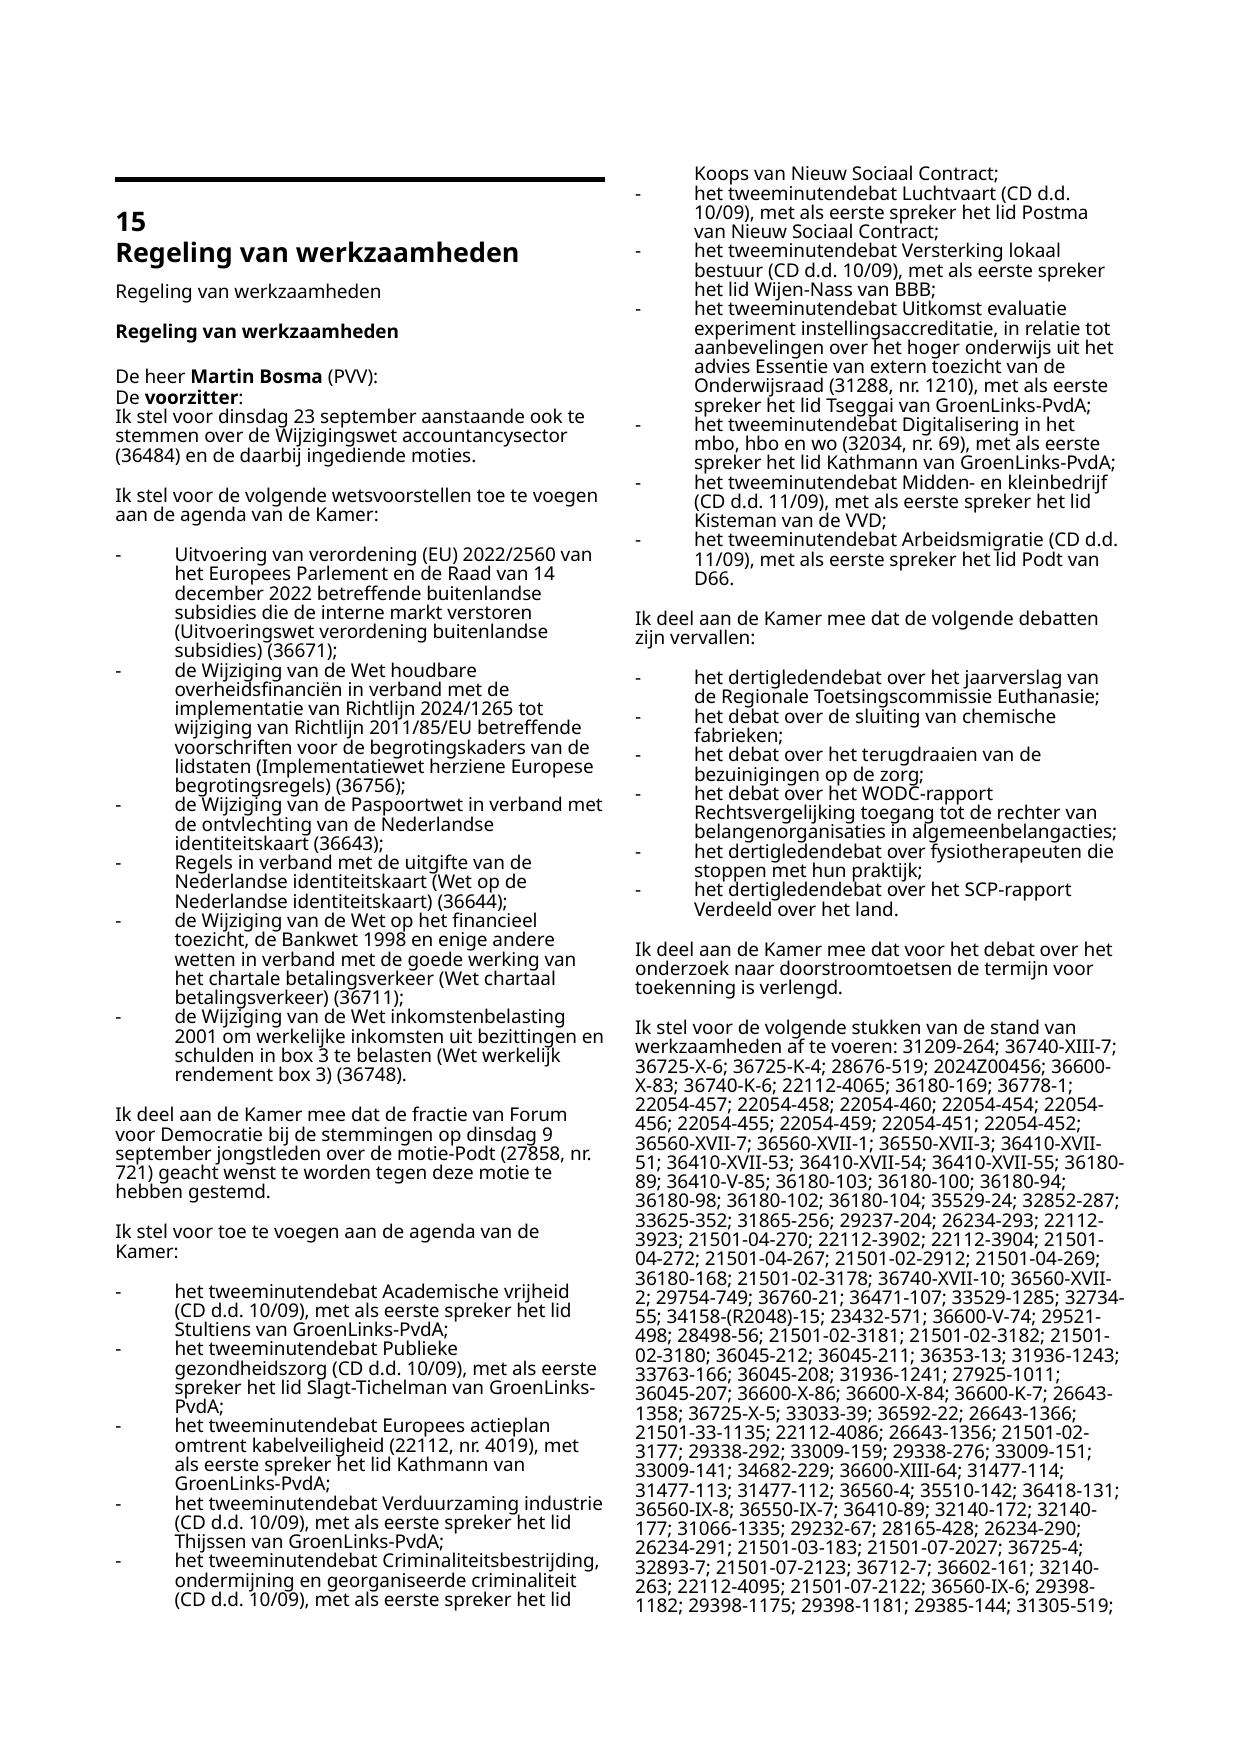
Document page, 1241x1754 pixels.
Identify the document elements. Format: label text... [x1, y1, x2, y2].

list het tweeminutendebat Criminaliteitsbestrijding, ondermijning en georganiseerde criminaliteit (CD d.d. 10/09), met als eerste spreker het lid [115, 1552, 605, 1610]
text Ik stel voor toe te voegen aan de agenda van de Kamer: [115, 1223, 605, 1262]
text Regeling van werkzaamheden [115, 283, 605, 302]
text 15 [115, 203, 605, 239]
text Ik deel aan de Kamer mee dat voor het debat over het onderzoek naar doorstroomtoetsen de termijn voor toekenning is verlengd. [635, 941, 1125, 998]
list Uitvoering van verordening (EU) 2022/2560 van het Europees Parlement en de Raad van 14 december 2022 betreffende buitenlandse subsidies die de interne markt verstoren (Uitvoeringswet verordening buitenlandse subsidies) (36671); [115, 546, 605, 662]
list het dertigledendebat over fysiotherapeuten die stoppen met hun praktijk; [635, 843, 1125, 881]
text Ik stel voor de volgende wetsvoorstellen toe te voegen aan de agenda van de Kamer: [115, 487, 605, 525]
text De heer Martin Bosma (PVV): [115, 363, 605, 389]
list het tweeminutendebat Midden- en kleinbedrijf (CD d.d. 11/09), met als eerste spreker het lid Kisteman van de VVD; [635, 474, 1125, 531]
text De voorzitter: [115, 389, 605, 408]
list het debat over het WODC-rapport Rechtsvergelijking toegang tot de rechter van belangenorganisaties in algemeenbelangacties; [635, 785, 1125, 843]
list het tweeminutendebat Europees actieplan omtrent kabelveiligheid (22112, nr. 4019), met als eerste spreker het lid Kathmann van GroenLinks-PvdA; [115, 1417, 605, 1494]
text Ik deel aan de Kamer mee dat de fractie van Forum voor Democratie bij de stemmingen op dinsdag 9 september jongstleden over de motie-Podt (27858, nr. 721) geacht wenst te worden tegen deze motie te hebben gestemd. [115, 1106, 605, 1203]
list de Wijziging van de Wet houdbare overheidsfinanciën in verband met de implementatie van Richtlijn 2024/1265 tot wijziging van Richtlijn 2011/85/EU betreffende voorschriften voor de begrotingskaders van de lidstaten (Implementatiewet herziene Europese begrotingsregels) (36756); [115, 662, 605, 796]
text Regeling van werkzaamheden [115, 239, 605, 283]
list het debat over het terugdraaien van de bezuinigingen op de zorg; [635, 746, 1125, 785]
text Ik deel aan de Kamer mee dat de volgende debatten zijn vervallen: [635, 610, 1125, 648]
list de Wijziging van de Wet op het financieel toezicht, de Bankwet 1998 en enige andere wetten in verband met de goede werking van het chartale betalingsverkeer (Wet chartaal betalingsverkeer) (36711); [115, 912, 605, 1008]
list het tweeminutendebat Luchtvaart (CD d.d. 10/09), met als eerste spreker het lid Postma van Nieuw Sociaal Contract; [635, 184, 1125, 242]
list het debat over de sluiting van chemische fabrieken; [635, 708, 1125, 746]
list de Wijziging van de Wet inkomstenbelasting 2001 om werkelijke inkomsten uit bezittingen en schulden in box 3 te belasten (Wet werkelijk rendement box 3) (36748). [115, 1008, 605, 1086]
text Ik stel voor dinsdag 23 september aanstaande ook te stemmen over de Wijzigingswet accountancysector (36484) en de daarbij ingediende moties. [115, 408, 605, 466]
list het tweeminutendebat Publieke gezondheidszorg (CD d.d. 10/09), met als eerste spreker het lid Slagt-Tichelman van GroenLinks-PvdA; [115, 1340, 605, 1417]
list Koops van Nieuw Sociaal Contract; [635, 165, 1125, 184]
list het dertigledendebat over het SCP-rapport Verdeeld over het land. [635, 881, 1125, 920]
text Regeling van werkzaamheden [115, 323, 605, 342]
list Regels in verband met de uitgifte van de Nederlandse identiteitskaart (Wet op de Nederlandse identiteitskaart) (36644); [115, 854, 605, 912]
text Ik stel voor de volgende stukken van de stand van werkzaamheden af te voeren: 31209-264; 36740-XIII-7; 36725-X-6; 36725-K-4; 28676-519; 2024Z00456; 36600-X-83; 36740-K-6; 22112-4065; 36180-169; 36778-1; 22054-457; 22054-458; 22054-460; 22054-454; 22054-456; 22054-455; 22054-459; 22054-451; 22054-452; 36560-XVII-7; 36560-XVII-1; 36550-XVII-3; 36410-XVII-51; 36410-XVII-53; 36410-XVII-54; 36410-XVII-55; 36180-89; 36410-V-85; 36180-103; 36180-100; 36180-94; 36180-98; 36180-102; 36180-104; 35529-24; 32852-287; 33625-352; 31865-256; 29237-204; 26234-293; 22112-3923; 21501-04-270; 22112-3902; 22112-3904; 21501-04-272; 21501-04-267; 21501-02-2912; 21501-04-269; 36180-168; 21501-02-3178; 36740-XVII-10; 36560-XVII-2; 29754-749; 36760-21; 36471-107; 33529-1285; 32734-55; 34158-(R2048)-15; 23432-571; 36600-V-74; 29521-498; 28498-56; 21501-02-3181; 21501-02-3182; 21501-02-3180; 36045-212; 36045-211; 36353-13; 31936-1243; 33763-166; 36045-208; 31936-1241; 27925-1011; 36045-207; 36600-X-86; 36600-X-84; 36600-K-7; 26643-1358; 36725-X-5; 33033-39; 36592-22; 26643-1366; 21501-33-1135; 22112-4086; 26643-1356; 21501-02-3177; 29338-292; 33009-159; 29338-276; 33009-151; 33009-141; 34682-229; 36600-XIII-64; 31477-114; 31477-113; 31477-112; 36560-4; 35510-142; 36418-131; 36560-IX-8; 36550-IX-7; 36410-89; 32140-172; 32140-177; 31066-1335; 29232-67; 28165-428; 26234-290; 26234-291; 21501-03-183; 21501-07-2027; 36725-4; 32893-7; 21501-07-2123; 36712-7; 36602-161; 32140-263; 22112-4095; 21501-07-2122; 36560-IX-6; 29398-1182; 29398-1175; 29398-1181; 29385-144; 31305-519; [635, 1019, 1125, 1616]
list het tweeminutendebat Digitalisering in het mbo, hbo en wo (32034, nr. 69), met als eerste spreker het lid Kathmann van GroenLinks-PvdA; [635, 416, 1125, 474]
list de Wijziging van de Paspoortwet in verband met de ontvlechting van de Nederlandse identiteitskaart (36643); [115, 796, 605, 854]
list het tweeminutendebat Versterking lokaal bestuur (CD d.d. 10/09), met als eerste spreker het lid Wijen-Nass van BBB; [635, 242, 1125, 300]
list het tweeminutendebat Academische vrijheid (CD d.d. 10/09), met als eerste spreker het lid Stultiens van GroenLinks-PvdA; [115, 1283, 605, 1340]
list het tweeminutendebat Uitkomst evaluatie experiment instellingsaccreditatie, in relatie tot aanbevelingen over het hoger onderwijs uit het advies Essentie van extern toezicht van de Onderwijsraad (31288, nr. 1210), met als eerste spreker het lid Tseggai van GroenLinks-PvdA; [635, 300, 1125, 416]
list het tweeminutendebat Verduurzaming industrie (CD d.d. 10/09), met als eerste spreker het lid Thijssen van GroenLinks-PvdA; [115, 1494, 605, 1552]
list het tweeminutendebat Arbeidsmigratie (CD d.d. 11/09), met als eerste spreker het lid Podt van D66. [635, 531, 1125, 589]
list het dertigledendebat over het jaarverslag van de Regionale Toetsingscommissie Euthanasie; [635, 669, 1125, 708]
